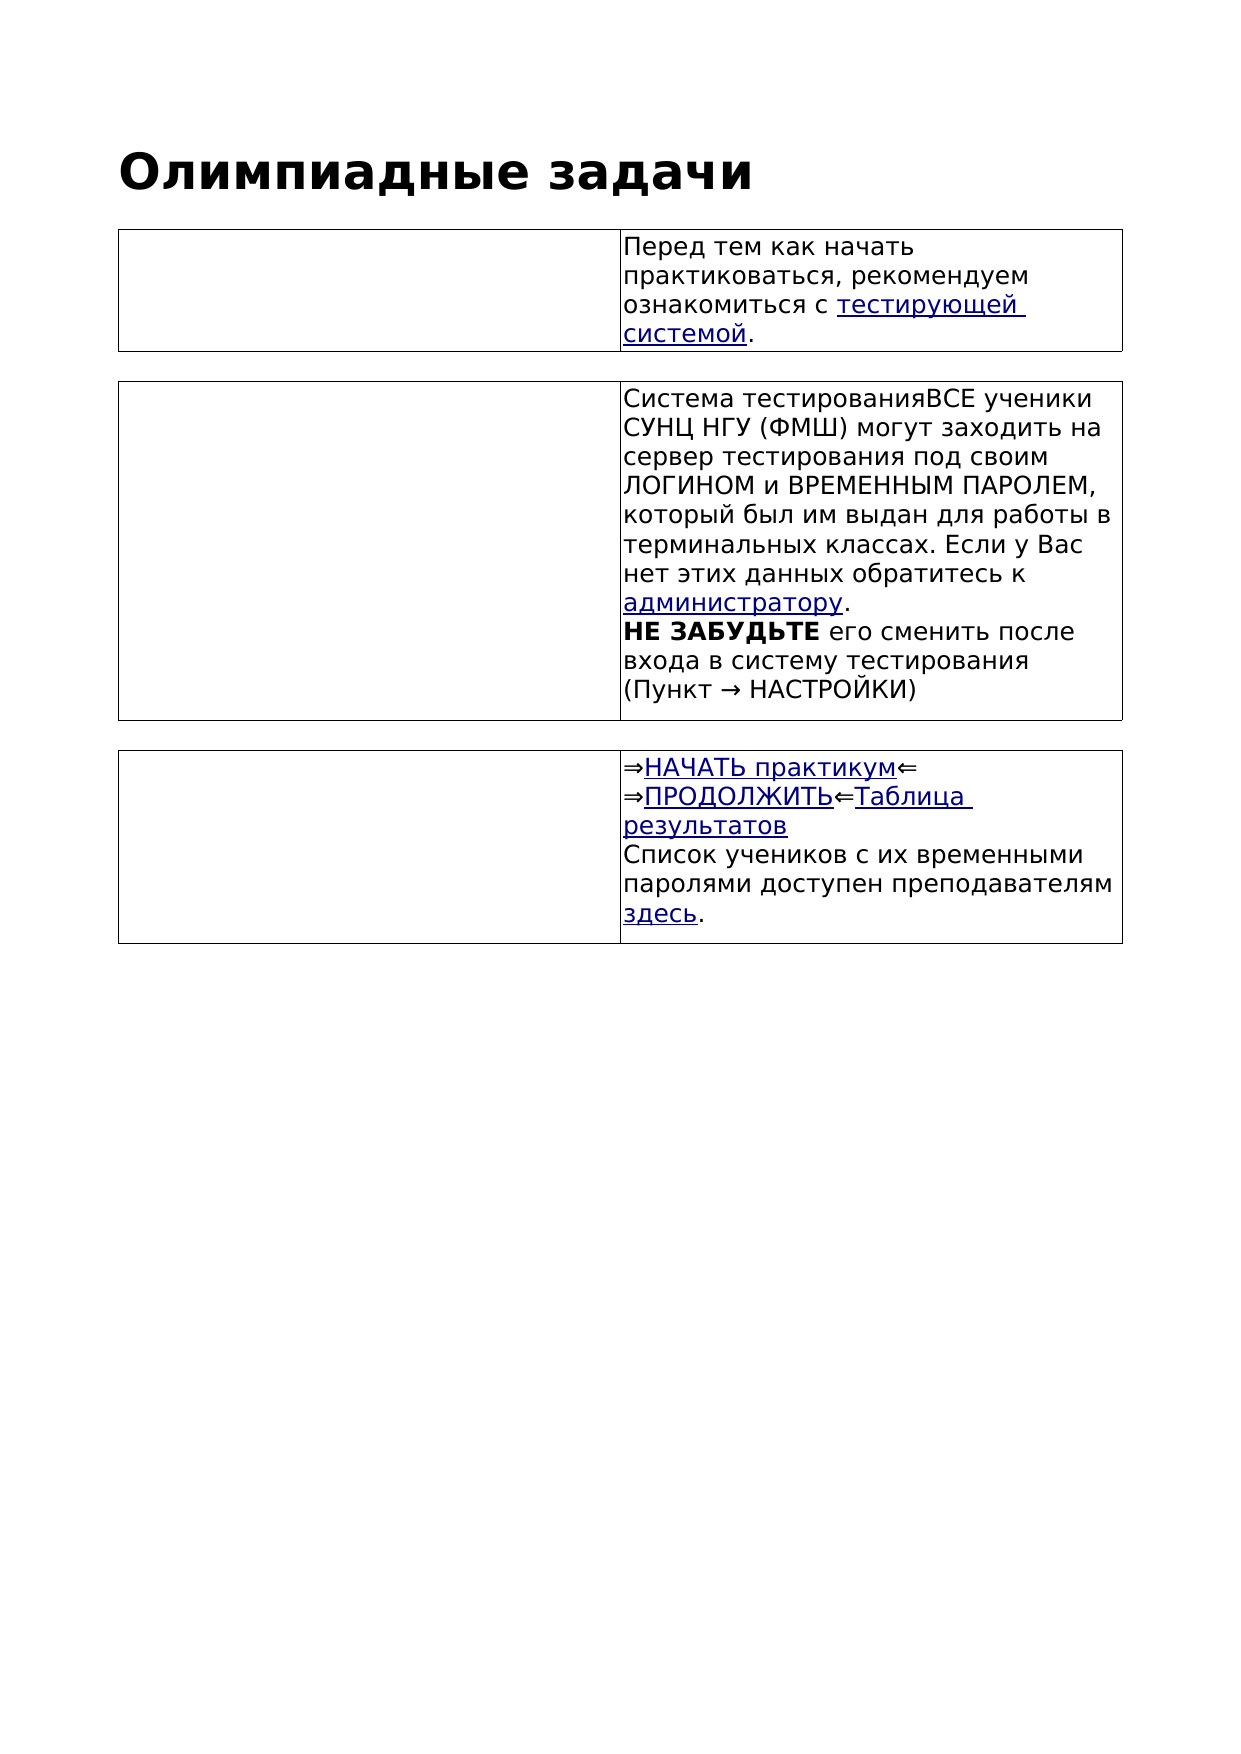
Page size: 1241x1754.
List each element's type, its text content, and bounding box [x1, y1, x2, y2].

subtitle Олимпиадные задачи [118, 143, 1122, 201]
table_header Перед тем как начать практиковаться, рекомендуем ознакомиться с тестирующей системой. [621, 230, 1122, 351]
table_header Система тестированияВСЕ ученики СУНЦ НГУ (ФМШ) могут заходить на сервер тестирования под своим ЛОГИНОМ и ВРЕМЕННЫМ ПАРОЛЕМ, который был им выдан для работы в терминальных классах. Если у Вас нет этих данных обратитесь к администратору. НЕ ЗАБУДЬТЕ его сменить после входа в систему тестирования (Пункт → НАСТРОЙКИ) [621, 382, 1122, 720]
table_header [119, 230, 620, 351]
table_header [119, 382, 620, 720]
table_header ⇒НАЧАТЬ практикум⇐ ⇒ПРОДОЛЖИТЬ⇐Таблица результатов Список учеников с их временными паролями доступен преподавателям здесь. [621, 751, 1122, 943]
table_header [119, 751, 620, 943]
